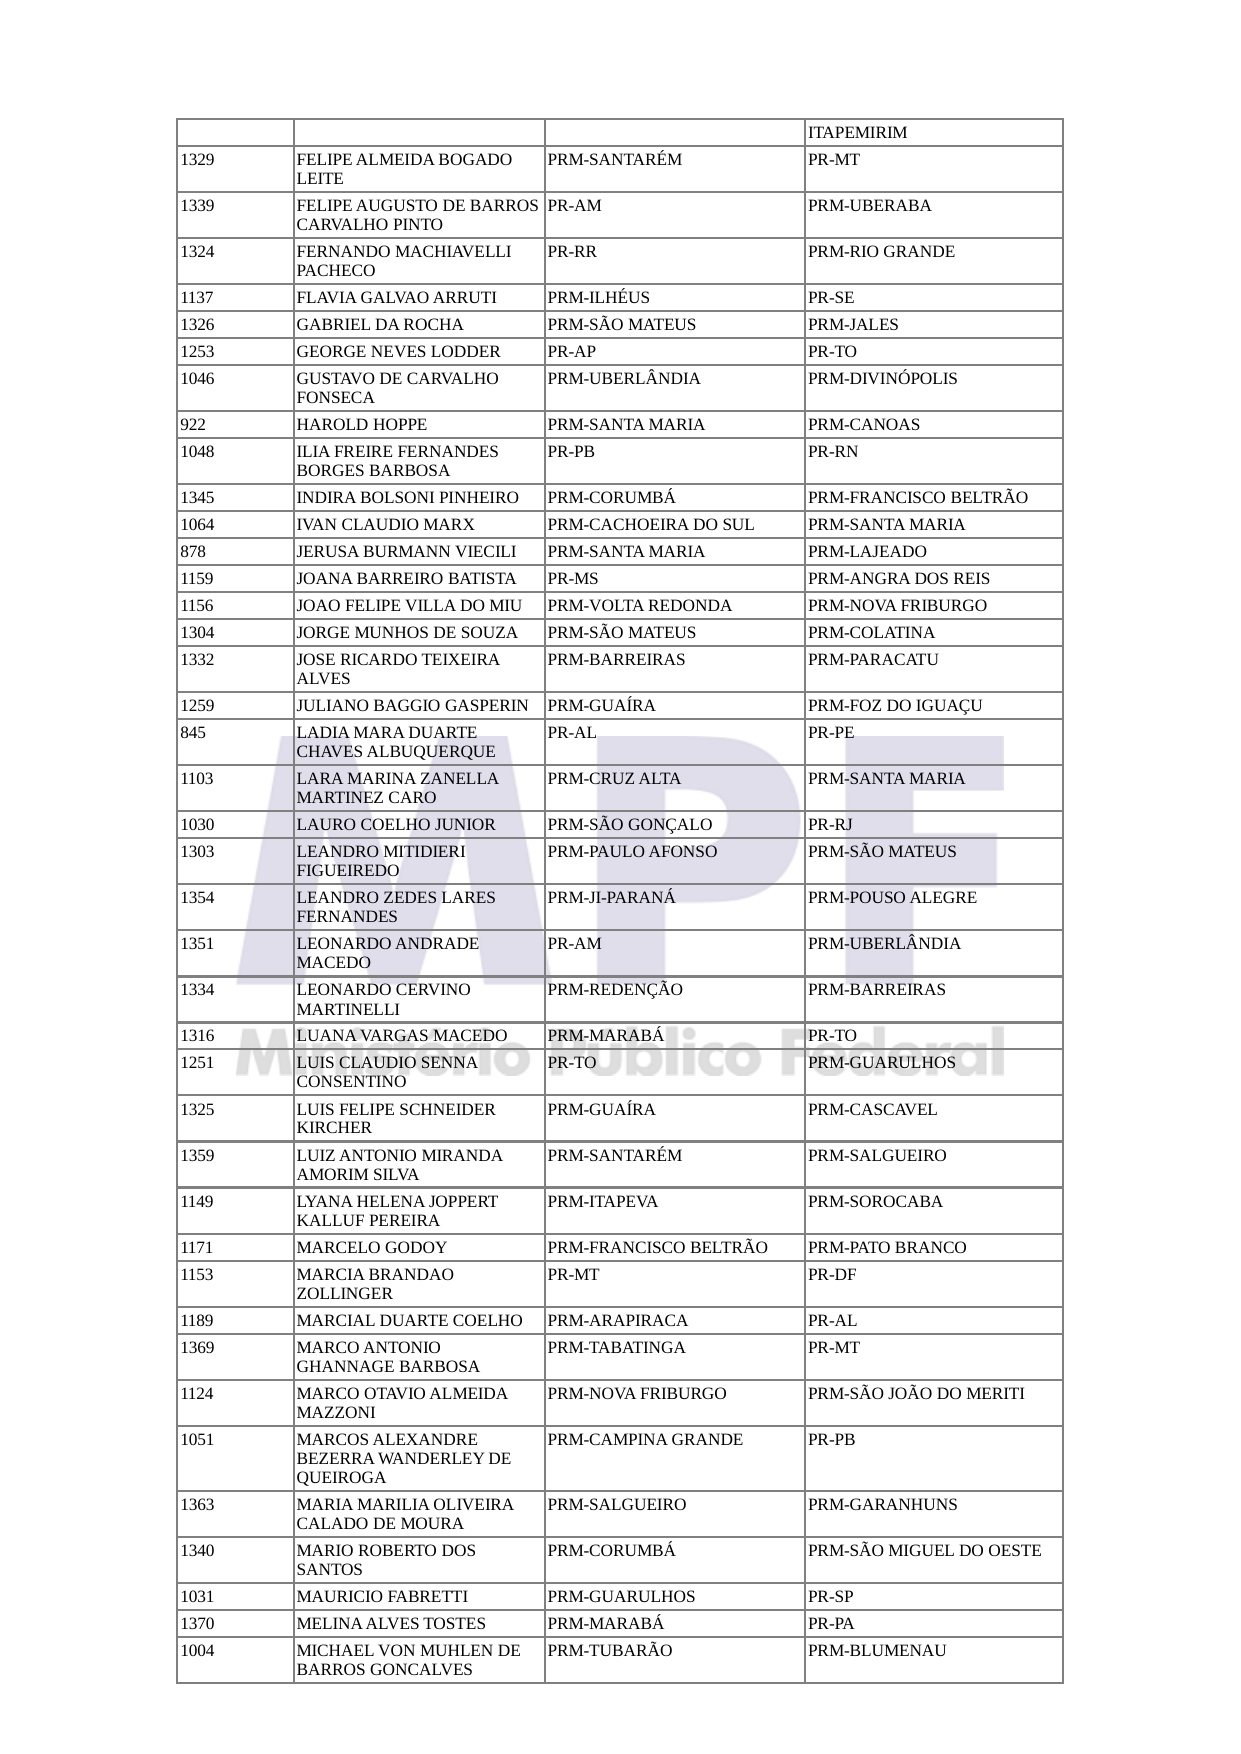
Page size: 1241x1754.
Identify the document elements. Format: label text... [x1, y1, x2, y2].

table_cell PRM-POUSO ALEGRE [806, 885, 1062, 929]
table_cell MARCO ANTONIO GHANNAGE BARBOSA [295, 1335, 544, 1378]
table_cell PRM-UBERABA [806, 193, 1062, 237]
table_cell 1159 [178, 566, 293, 591]
table_cell LUANA VARGAS MACEDO [295, 1024, 544, 1048]
table_cell PRM-SANTA MARIA [806, 766, 1062, 810]
table_cell 1149 [178, 1189, 293, 1232]
table_cell 1369 [178, 1335, 293, 1378]
table_cell PRM-SÃO GONÇALO [546, 812, 804, 837]
table_cell [546, 120, 804, 145]
table_cell JULIANO BAGGIO GASPERIN [295, 693, 544, 718]
table_cell 1339 [178, 193, 293, 237]
table_cell PRM-ARAPIRACA [546, 1308, 804, 1332]
table_cell PRM-GUAÍRA [546, 1096, 804, 1140]
table_cell PRM-ITAPEVA [546, 1189, 804, 1232]
table_cell PRM-REDENÇÃO [546, 978, 804, 1021]
table_cell MARIA MARILIA OLIVEIRA CALADO DE MOURA [295, 1492, 544, 1536]
table_cell PR-RJ [806, 812, 1062, 837]
table_cell 1340 [178, 1538, 293, 1582]
table_cell GUSTAVO DE CARVALHO FONSECA [295, 366, 544, 410]
table_cell 1103 [178, 766, 293, 810]
table_cell PRM-SANTARÉM [546, 147, 804, 191]
table_cell 1316 [178, 1024, 293, 1048]
table_cell 1303 [178, 839, 293, 883]
table_cell 1253 [178, 339, 293, 364]
table_cell 1004 [178, 1638, 293, 1682]
table_cell PRM-BLUMENAU [806, 1638, 1062, 1682]
table_cell LARA MARINA ZANELLA MARTINEZ CARO [295, 766, 544, 810]
table_cell PR-AM [546, 193, 804, 237]
table_cell PR-DF [806, 1262, 1062, 1306]
table_cell PRM-SOROCABA [806, 1189, 1062, 1232]
table_cell 1030 [178, 812, 293, 837]
table_cell PRM-CORUMBÁ [546, 485, 804, 510]
table_cell PRM-RIO GRANDE [806, 239, 1062, 283]
table_cell MARCIAL DUARTE COELHO [295, 1308, 544, 1332]
table_cell PRM-CAMPINA GRANDE [546, 1427, 804, 1490]
table_cell PRM-GUARULHOS [546, 1584, 804, 1609]
table_cell PRM-MARABÁ [546, 1024, 804, 1048]
table_cell 1334 [178, 978, 293, 1021]
table_cell 1326 [178, 312, 293, 337]
table_cell PR-MT [546, 1262, 804, 1306]
table_cell IVAN CLAUDIO MARX [295, 512, 544, 537]
table_cell PRM-SÃO JOÃO DO MERITI [806, 1381, 1062, 1424]
table_cell PRM-SALGUEIRO [546, 1492, 804, 1536]
table_cell 1051 [178, 1427, 293, 1490]
table_cell PR-TO [806, 339, 1062, 364]
table_cell PRM-GUARULHOS [806, 1050, 1062, 1094]
table_cell PRM-DIVINÓPOLIS [806, 366, 1062, 410]
table_cell PRM-GUAÍRA [546, 693, 804, 718]
table_cell PR-PB [806, 1427, 1062, 1490]
table_cell PRM-BARREIRAS [806, 978, 1062, 1021]
table_cell PRM-SÃO MATEUS [546, 312, 804, 337]
table_cell PRM-SANTA MARIA [546, 412, 804, 437]
table_cell MAURICIO FABRETTI [295, 1584, 544, 1609]
table_cell PRM-VOLTA REDONDA [546, 593, 804, 618]
table_cell PRM-PATO BRANCO [806, 1235, 1062, 1259]
table_cell MARIO ROBERTO DOS SANTOS [295, 1538, 544, 1582]
table_cell PRM-SÃO MATEUS [806, 839, 1062, 883]
table_cell LAURO COELHO JUNIOR [295, 812, 544, 837]
table_cell ILIA FREIRE FERNANDES BORGES BARBOSA [295, 439, 544, 483]
table_cell JERUSA BURMANN VIECILI [295, 539, 544, 564]
table_cell FELIPE ALMEIDA BOGADO LEITE [295, 147, 544, 191]
table_cell PRM-NOVA FRIBURGO [546, 1381, 804, 1424]
table_cell MICHAEL VON MUHLEN DE BARROS GONCALVES [295, 1638, 544, 1682]
table_cell PRM-CASCAVEL [806, 1096, 1062, 1140]
table_cell LUIS CLAUDIO SENNA CONSENTINO [295, 1050, 544, 1094]
table_cell PRM-PARACATU [806, 647, 1062, 691]
table_cell MARCOS ALEXANDRE BEZERRA WANDERLEY DE QUEIROGA [295, 1427, 544, 1490]
table_cell 1259 [178, 693, 293, 718]
table_cell PR-AM [546, 931, 804, 975]
table_cell PRM-SÃO MATEUS [546, 620, 804, 645]
table_cell HAROLD HOPPE [295, 412, 544, 437]
table_cell PRM-CANOAS [806, 412, 1062, 437]
table_cell PRM-SÃO MIGUEL DO OESTE [806, 1538, 1062, 1582]
table_cell 1325 [178, 1096, 293, 1140]
table_cell PRM-TABATINGA [546, 1335, 804, 1378]
table_cell 1046 [178, 366, 293, 410]
table_cell PRM-PAULO AFONSO [546, 839, 804, 883]
table_cell FELIPE AUGUSTO DE BARROS CARVALHO PINTO [295, 193, 544, 237]
table_cell PRM-FRANCISCO BELTRÃO [806, 485, 1062, 510]
table_cell MARCELO GODOY [295, 1235, 544, 1259]
table_cell PRM-GARANHUNS [806, 1492, 1062, 1536]
table_cell 1329 [178, 147, 293, 191]
table_cell PRM-FOZ DO IGUAÇU [806, 693, 1062, 718]
table_cell 922 [178, 412, 293, 437]
table_cell 1064 [178, 512, 293, 537]
table_cell PRM-COLATINA [806, 620, 1062, 645]
table_cell 1048 [178, 439, 293, 483]
table_cell JOSE RICARDO TEIXEIRA ALVES [295, 647, 544, 691]
table_cell PRM-ANGRA DOS REIS [806, 566, 1062, 591]
table_cell PRM-SANTA MARIA [546, 539, 804, 564]
table_cell PRM-JALES [806, 312, 1062, 337]
table_cell MARCIA BRANDAO ZOLLINGER [295, 1262, 544, 1306]
table_cell LEONARDO CERVINO MARTINELLI [295, 978, 544, 1021]
table_cell PR-TO [806, 1024, 1062, 1048]
table_cell MARCO OTAVIO ALMEIDA MAZZONI [295, 1381, 544, 1424]
table_cell PR-AP [546, 339, 804, 364]
table_cell LEONARDO ANDRADE MACEDO [295, 931, 544, 975]
table_cell 1189 [178, 1308, 293, 1332]
table_cell PRM-FRANCISCO BELTRÃO [546, 1235, 804, 1259]
table_cell PR-RN [806, 439, 1062, 483]
table_cell 1304 [178, 620, 293, 645]
table_cell 1370 [178, 1611, 293, 1636]
table_cell 1363 [178, 1492, 293, 1536]
table_cell [178, 120, 293, 145]
table_cell PR-AL [806, 1308, 1062, 1332]
table_cell PR-MT [806, 147, 1062, 191]
table_cell 1324 [178, 239, 293, 283]
table_cell [295, 120, 544, 145]
table_cell PR-PB [546, 439, 804, 483]
table_cell PRM-TUBARÃO [546, 1638, 804, 1682]
table_cell 1359 [178, 1143, 293, 1186]
table_cell 1156 [178, 593, 293, 618]
table_cell PRM-SANTARÉM [546, 1143, 804, 1186]
table_cell PRM-CRUZ ALTA [546, 766, 804, 810]
table_cell JOANA BARREIRO BATISTA [295, 566, 544, 591]
table_cell 1124 [178, 1381, 293, 1424]
table_cell PRM-ILHÉUS [546, 285, 804, 310]
table_cell PRM-LAJEADO [806, 539, 1062, 564]
table_cell FERNANDO MACHIAVELLI PACHECO [295, 239, 544, 283]
table_cell PR-MS [546, 566, 804, 591]
table_cell PR-SE [806, 285, 1062, 310]
table_cell 1345 [178, 485, 293, 510]
table_cell 1332 [178, 647, 293, 691]
table_cell 1171 [178, 1235, 293, 1259]
table_cell 1251 [178, 1050, 293, 1094]
table_cell PR-TO [546, 1050, 804, 1094]
table_cell PRM-BARREIRAS [546, 647, 804, 691]
table_cell INDIRA BOLSONI PINHEIRO [295, 485, 544, 510]
table_cell 1031 [178, 1584, 293, 1609]
table_cell 1351 [178, 931, 293, 975]
table_cell 1137 [178, 285, 293, 310]
table_cell PR-PE [806, 720, 1062, 764]
table_cell LEANDRO ZEDES LARES FERNANDES [295, 885, 544, 929]
table_cell 878 [178, 539, 293, 564]
table_cell PRM-UBERLÂNDIA [806, 931, 1062, 975]
table_cell PR-SP [806, 1584, 1062, 1609]
table_cell PRM-NOVA FRIBURGO [806, 593, 1062, 618]
table_cell PRM-UBERLÂNDIA [546, 366, 804, 410]
table_cell PRM-SANTA MARIA [806, 512, 1062, 537]
table_cell ITAPEMIRIM [806, 120, 1062, 145]
table_cell PR-AL [546, 720, 804, 764]
table_cell JORGE MUNHOS DE SOUZA [295, 620, 544, 645]
table_cell JOAO FELIPE VILLA DO MIU [295, 593, 544, 618]
table_cell GEORGE NEVES LODDER [295, 339, 544, 364]
table_cell 1153 [178, 1262, 293, 1306]
table_cell 1354 [178, 885, 293, 929]
table_cell MELINA ALVES TOSTES [295, 1611, 544, 1636]
table_cell LEANDRO MITIDIERI FIGUEIREDO [295, 839, 544, 883]
table_cell PRM-SALGUEIRO [806, 1143, 1062, 1186]
table_cell PRM-CORUMBÁ [546, 1538, 804, 1582]
table_cell 845 [178, 720, 293, 764]
table_cell LUIZ ANTONIO MIRANDA AMORIM SILVA [295, 1143, 544, 1186]
table_cell PR-RR [546, 239, 804, 283]
table_cell PRM-MARABÁ [546, 1611, 804, 1636]
table_cell PR-MT [806, 1335, 1062, 1378]
table_cell LUIS FELIPE SCHNEIDER KIRCHER [295, 1096, 544, 1140]
table_cell LADIA MARA DUARTE CHAVES ALBUQUERQUE [295, 720, 544, 764]
table_cell PRM-CACHOEIRA DO SUL [546, 512, 804, 537]
table_cell PR-PA [806, 1611, 1062, 1636]
table_cell GABRIEL DA ROCHA [295, 312, 544, 337]
table_cell FLAVIA GALVAO ARRUTI [295, 285, 544, 310]
table_cell LYANA HELENA JOPPERT KALLUF PEREIRA [295, 1189, 544, 1232]
table_cell PRM-JI-PARANÁ [546, 885, 804, 929]
